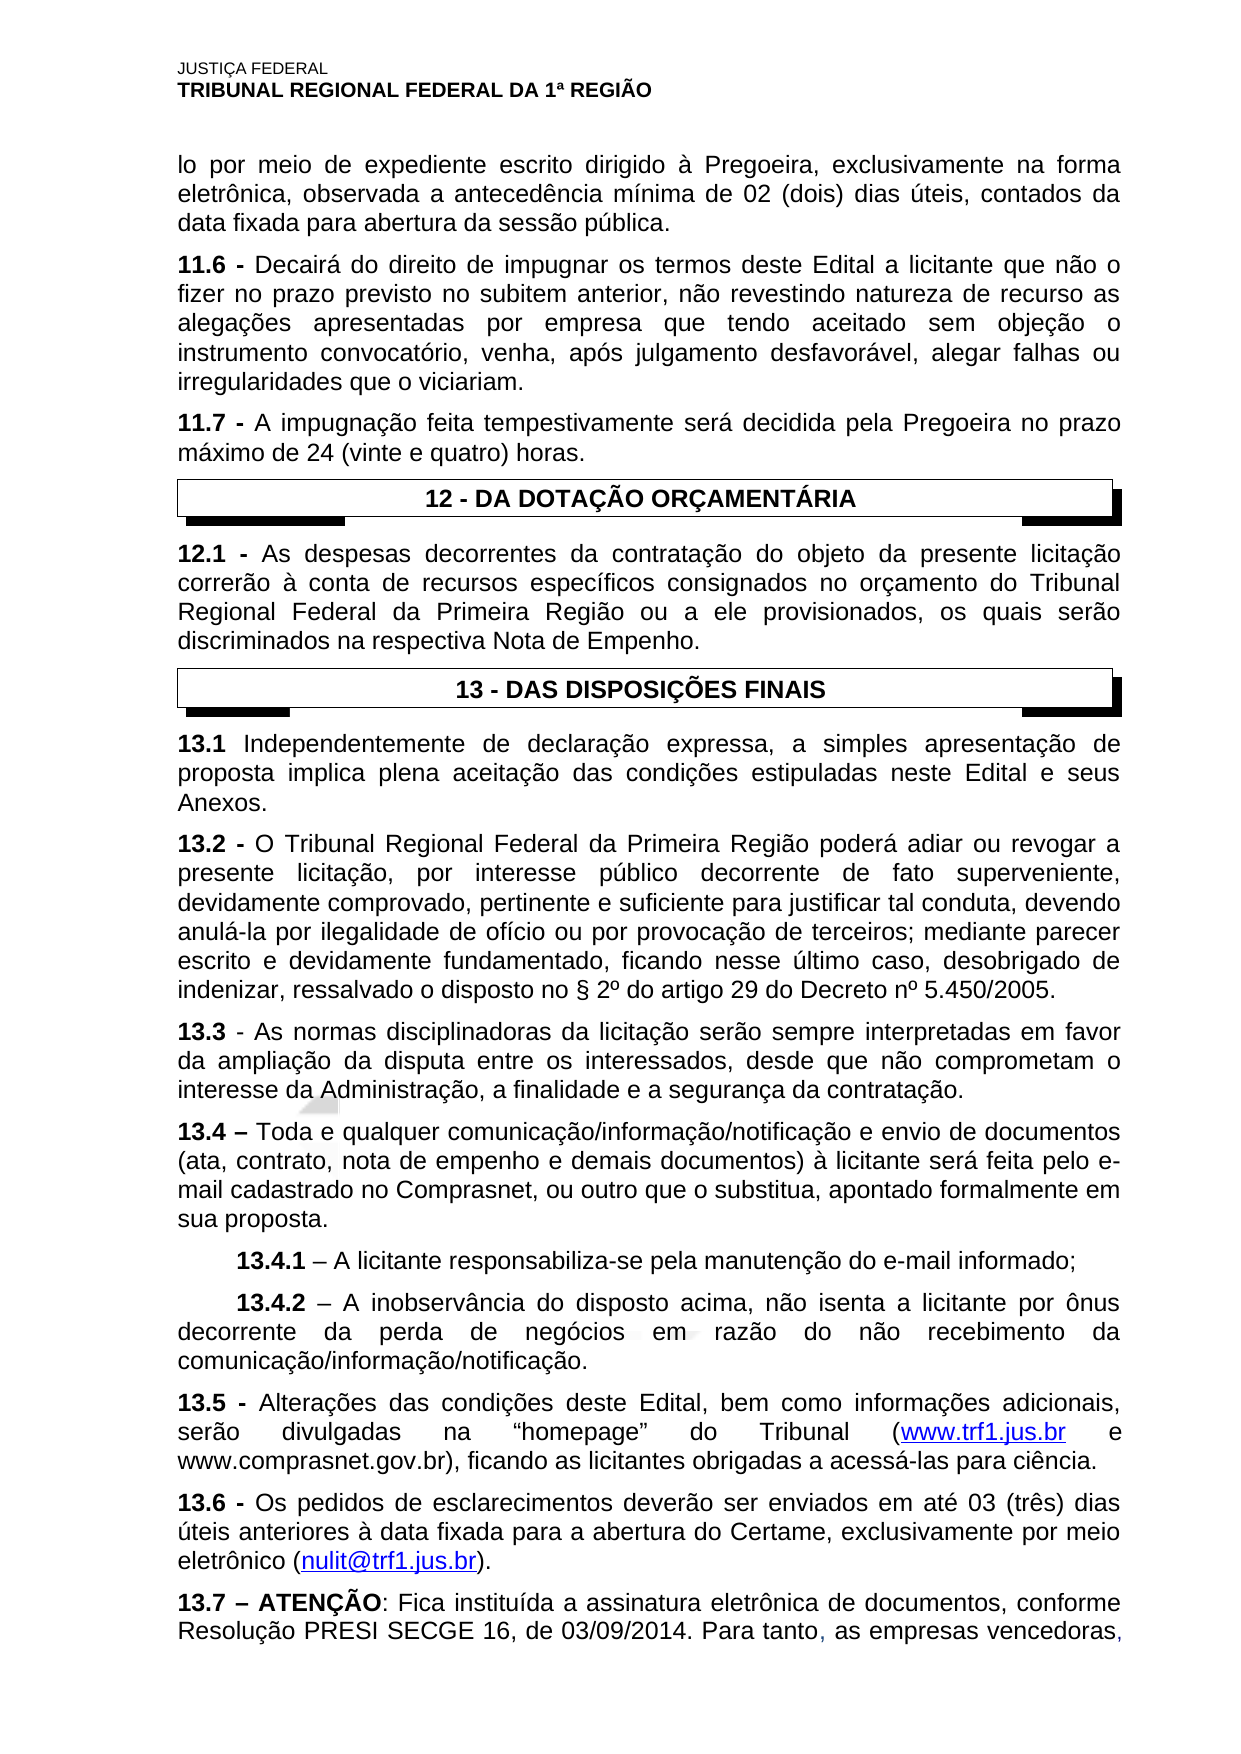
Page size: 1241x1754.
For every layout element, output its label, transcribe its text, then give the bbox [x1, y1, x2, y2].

text 13.4.1 – A licitante responsabiliza-se pela manutenção do e-mail informado; [177, 1246, 289, 1275]
text 13.4.1 – A licitante responsabiliza-se pela manutenção do e-mail informado; [1020, 1246, 1122, 1275]
list 13.1 Independentemente de declaração expressa, a simples apresentação de proposta implica plena aceitação das condições estipuladas neste Edital e seus Anexos. [1022, 729, 1122, 817]
text 13.6 - Os pedidos de esclarecimentos deverão ser enviados em até 03 (três) dias úteis anteriores à data fixada para a abertura do Certame, exclusivamente por meio eletrônico (nulit@trf1.jus.br). [177, 1488, 1122, 1575]
text lo por meio de expediente escrito dirigido à Pregoeira, exclusivamente na forma eletrônica, observada a antecedência mínima de 02 (dois) dias úteis, contados da data fixada para abertura da sessão pública. [177, 150, 1122, 238]
text 13.2 - O Tribunal Regional Federal da Primeira Região poderá adiar ou revogar a presente licitação, por interesse público decorrente de fato superveniente, devidamente comprovado, pertinente e suficiente para justificar tal conduta, devendo anulá-la por ilegalidade de ofício ou por provocação de terceiros; mediante parecer escrito e devidamente fundamentado, ficando nesse último caso, desobrigado de indenizar, ressalvado o disposto no § 2º do artigo 29 do Decreto nº 5.450/2005. [1022, 829, 1122, 1004]
text 13.4 – Toda e qualquer comunicação/informação/notificação e envio de documentos (ata, contrato, nota de empenho e demais documentos) à licitante será feita pelo e-mail cadastrado no Comprasnet, ou outro que o substitua, apontado formalmente em sua proposta. [177, 1117, 289, 1233]
text 13.4.2 – A inobservância do disposto acima, não isenta a licitante por ônus decorrente da perda de negócios em razão do não recebimento da comunicação/informação/notificação. [177, 1288, 1122, 1375]
list 13.1 Independentemente de declaração expressa, a simples apresentação de proposta implica plena aceitação das condições estipuladas neste Edital e seus Anexos. [177, 729, 289, 817]
text 11.7 - A impugnação feita tempestivamente será decidida pela Pregoeira no prazo máximo de 24 (vinte e quatro) horas. [1022, 408, 1122, 467]
text 13.4 – Toda e qualquer comunicação/informação/notificação e envio de documentos (ata, contrato, nota de empenho e demais documentos) à licitante será feita pelo e-mail cadastrado no Comprasnet, ou outro que o substitua, apontado formalmente em sua proposta. [1020, 1117, 1122, 1233]
text 13 - DAS DISPOSIÇÕES FINAIS [1022, 669, 1112, 707]
list 11.6 - Decairá do direito de impugnar os termos deste Edital a licitante que não o fizer no prazo previsto no subitem anterior, não revestindo natureza de recurso as alegações apresentadas por empresa que tendo aceitado sem objeção o instrumento convocatório, venha, após julgamento desfavorável, alegar falhas ou irregularidades que o viciariam. [177, 250, 1122, 396]
text 12 - DA DOTAÇÃO ORÇAMENTÁRIA [1022, 480, 1112, 516]
text 13.3 - As normas disciplinadoras da licitação serão sempre interpretadas em favor da ampliação da disputa entre os interessados, desde que não comprometam o interesse da Administração, a finalidade e a segurança da contratação. [177, 1017, 289, 1104]
text 12 - DA DOTAÇÃO ORÇAMENTÁRIA [178, 480, 345, 516]
text 12.1 - As despesas decorrentes da contratação do objeto da presente licitação correrão à conta de recursos específicos consignados no orçamento do Tribunal Regional Federal da Primeira Região ou a ele provisionados, os quais serão discriminados na respectiva Nota de Empenho. [1022, 539, 1122, 655]
text 12.1 - As despesas decorrentes da contratação do objeto da presente licitação correrão à conta de recursos específicos consignados no orçamento do Tribunal Regional Federal da Primeira Região ou a ele provisionados, os quais serão discriminados na respectiva Nota de Empenho. [177, 539, 345, 655]
text 13.5 - Alterações das condições deste Edital, bem como informações adicionais, serão divulgadas na “homepage” do Tribunal (www.trf1.jus.br e www.comprasnet.gov.br), ficando as licitantes obrigadas a acessá-las para ciência. [177, 1388, 1122, 1475]
text 11.7 - A impugnação feita tempestivamente será decidida pela Pregoeira no prazo máximo de 24 (vinte e quatro) horas. [177, 408, 345, 467]
text 13.7 – ATENÇÃO: Fica instituída a assinatura eletrônica de documentos, conforme Resolução PRESI SECGE 16, de 03/09/2014. Para tanto, as empresas vencedoras, [177, 1588, 1122, 1645]
text 13 - DAS DISPOSIÇÕES FINAIS [178, 669, 289, 707]
text 13.2 - O Tribunal Regional Federal da Primeira Região poderá adiar ou revogar a presente licitação, por interesse público decorrente de fato superveniente, devidamente comprovado, pertinente e suficiente para justificar tal conduta, devendo anulá-la por ilegalidade de ofício ou por provocação de terceiros; mediante parecer escrito e devidamente fundamentado, ficando nesse último caso, desobrigado de indenizar, ressalvado o disposto no § 2º do artigo 29 do Decreto nº 5.450/2005. [177, 829, 289, 1004]
text 13.3 - As normas disciplinadoras da licitação serão sempre interpretadas em favor da ampliação da disputa entre os interessados, desde que não comprometam o interesse da Administração, a finalidade e a segurança da contratação. [1022, 1017, 1122, 1104]
